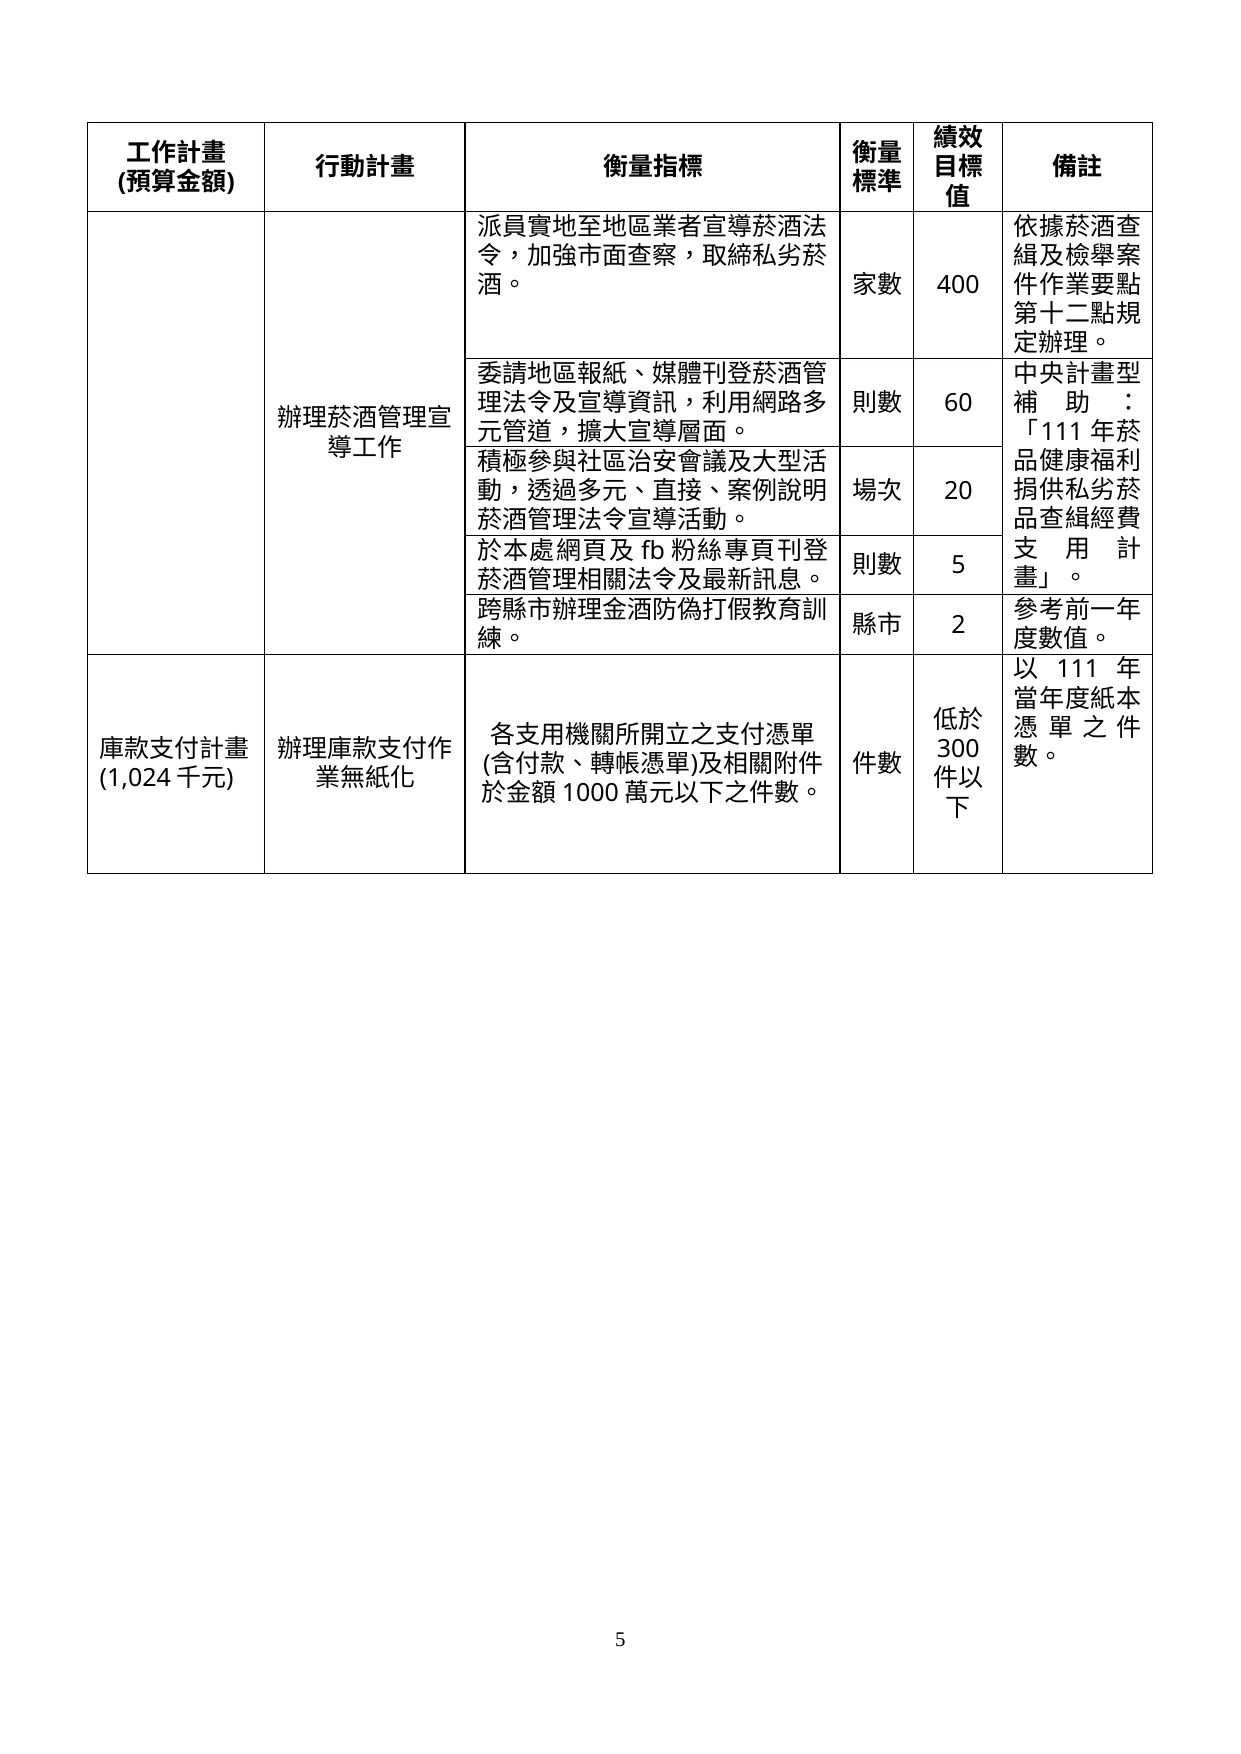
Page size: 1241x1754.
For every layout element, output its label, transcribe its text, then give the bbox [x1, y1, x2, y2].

table_cell 委請地區報紙、媒體刊登菸酒管理法令及宣導資訊，利用網路多元管道，擴大宣導層面。 [466, 359, 839, 446]
table_cell 縣市 [841, 595, 913, 653]
table_cell 家數 [841, 212, 913, 358]
table_cell 60 [914, 359, 1002, 446]
table_cell 辦理庫款支付作業無紙化 [265, 655, 464, 872]
table_cell 低於300件以下 [914, 655, 1002, 872]
table_header 行動計畫 [265, 123, 464, 211]
table_cell 場次 [841, 447, 913, 535]
table_cell 2 [914, 595, 1002, 653]
table_cell 5 [914, 536, 1002, 594]
table_cell 則數 [841, 359, 913, 446]
table_cell 20 [914, 447, 1002, 535]
table_cell 跨縣市辦理金酒防偽打假教育訓練。 [466, 595, 839, 653]
table_cell [88, 212, 264, 653]
table_cell 400 [914, 212, 1002, 358]
table_header 備註 [1003, 123, 1152, 211]
table_cell 依據菸酒查緝及檢舉案件作業要點第十二點規定辦理。 [1003, 212, 1152, 358]
table_cell 庫款支付計畫(1,024千元) [88, 655, 264, 872]
table_header 績效目標值 [914, 123, 1002, 211]
table_header 衡量標準 [841, 123, 913, 211]
table_cell 於本處網頁及fb粉絲專頁刊登菸酒管理相關法令及最新訊息。 [466, 536, 839, 594]
table_cell 各支用機關所開立之支付憑單(含付款、轉帳憑單)及相關附件於金額1000萬元以下之件數。 [466, 655, 839, 872]
table_cell 參考前一年度數值。 [1003, 595, 1152, 653]
table_cell 中央計畫型補助：「111年菸品健康福利捐供私劣菸品查緝經費支用計畫」。 [1003, 359, 1152, 594]
table_cell 派員實地至地區業者宣導菸酒法令，加強市面查察，取締私劣菸酒。 [466, 212, 839, 358]
table_header 衡量指標 [466, 123, 839, 211]
table_header 工作計畫 (預算金額) [88, 123, 264, 211]
table_cell 件數 [841, 655, 913, 872]
table_cell 辦理菸酒管理宣導工作 [265, 212, 464, 653]
table_cell 以111年當年度紙本憑單之件數。 [1003, 655, 1152, 872]
table_cell 積極參與社區治安會議及大型活動，透過多元、直接、案例說明菸酒管理法令宣導活動。 [466, 447, 839, 535]
table_cell 則數 [841, 536, 913, 594]
